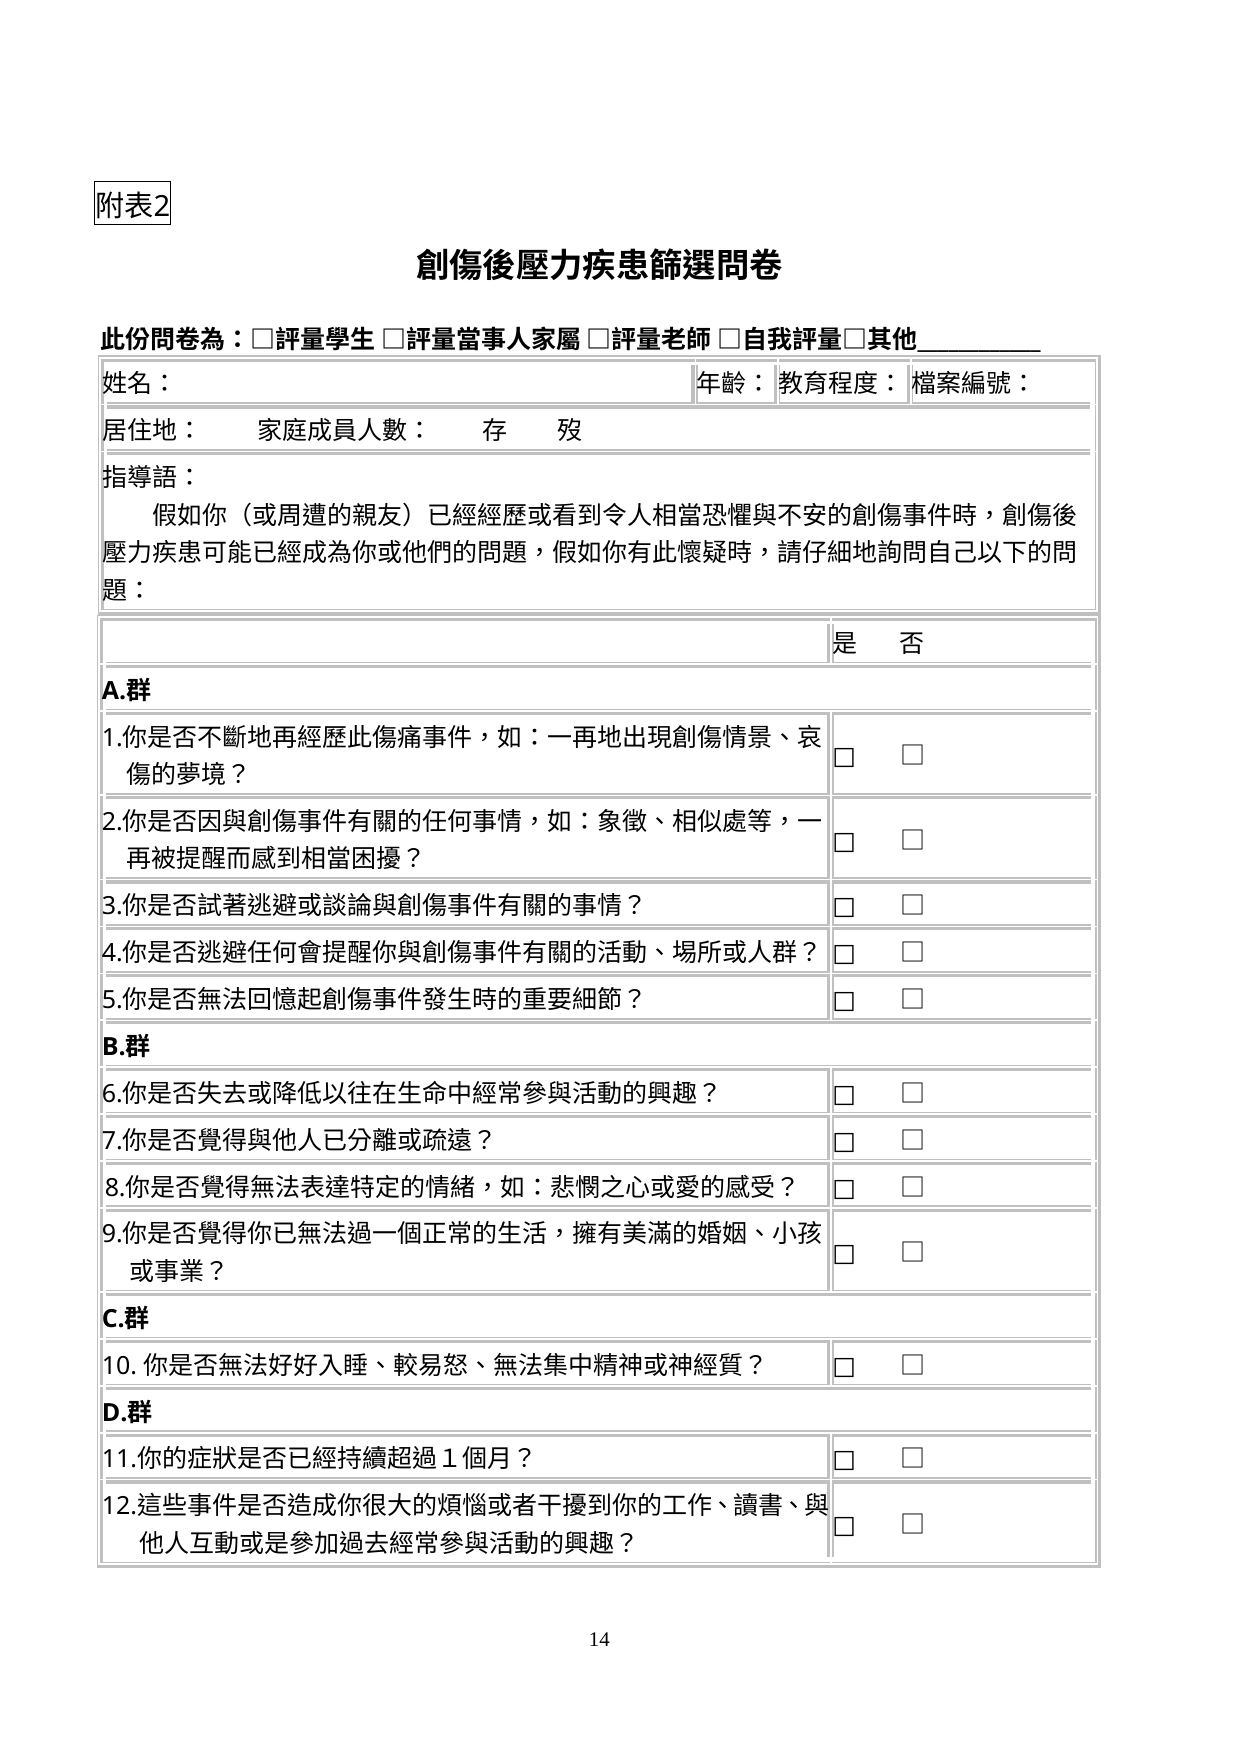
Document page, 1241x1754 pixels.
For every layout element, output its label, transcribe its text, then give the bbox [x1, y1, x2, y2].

table_cell □ □ [830, 1159, 1098, 1205]
table_header 檔案編號： [910, 357, 1098, 402]
table_header 姓名： [104, 362, 694, 402]
table_cell 9.你是否覺得你已無法過一個正常的生活，擁有美滿的婚姻、小孩或事業？ [100, 1205, 830, 1290]
table_cell A.群 [100, 662, 1098, 708]
table_cell □ □ [830, 709, 1098, 793]
table_cell 指導語： 假如你（或周遭的親友）已經經歷或看到令人相當恐懼與不安的創傷事件時，創傷後壓力疾患可能已經成為你或他們的問題，假如你有此懷疑時，請仔細地詢問自己以下的問題： [101, 449, 1098, 608]
table_cell □ □ [830, 877, 1098, 924]
table_cell 5.你是否無法回憶起創傷事件發生時的重要細節？ [100, 971, 830, 1018]
table_cell 居住地： 家庭成員人數： 存 歿 [101, 402, 1098, 449]
table_cell 12.這些事件是否造成你很大的煩惱或者干擾到你的工作、讀書、與他人互動或是參加過去經常參與活動的興趣？ [100, 1477, 830, 1562]
table_cell D.群 [100, 1384, 1098, 1430]
table_cell □ □ [830, 1337, 1098, 1383]
table_cell 2.你是否因與創傷事件有關的任何事情，如：象徵、相似處等，一再被提醒而感到相當困擾？ [100, 793, 830, 877]
table_cell □ □ [830, 1477, 1098, 1562]
table_cell □ □ [830, 793, 1098, 877]
table_cell 4.你是否逃避任何會提醒你與創傷事件有關的活動、埸所或人群？ [100, 924, 830, 971]
table_cell □ □ [830, 1065, 1098, 1112]
table_cell □ □ [830, 1112, 1098, 1158]
table_cell 1.你是否不斷地再經歷此傷痛事件，如：一再地出現創傷情景、哀傷的夢境？ [100, 709, 830, 793]
table_header 是 否 [830, 616, 1098, 662]
table_cell 3.你是否試著逃避或談論與創傷事件有關的事情？ [100, 877, 830, 924]
table_cell 11.你的症狀是否已經持續超過１個月？ [100, 1430, 830, 1477]
table_cell 8.你是否覺得無法表達特定的情緒，如：悲憫之心或愛的感受？ [100, 1159, 830, 1205]
table_cell 6.你是否失去或降低以往在生命中經常參與活動的興趣？ [100, 1065, 830, 1112]
table_cell □ □ [830, 1430, 1098, 1477]
table_cell 10. 你是否無法好好入睡、較易怒、無法集中精神或神經質？ [100, 1337, 830, 1383]
table_cell □ □ [830, 1205, 1098, 1290]
table_cell □ □ [830, 971, 1098, 1018]
table_header 年齡： [695, 357, 777, 402]
text 此份問卷為：□評量學生 □評量當事人家屬 □評量老師 □自我評量□其他____________ [94, 319, 1104, 355]
table_cell 7.你是否覺得與他人已分離或疏遠？ [100, 1112, 830, 1158]
text 創傷後壓力疾患篩選問卷 [94, 225, 1104, 300]
table_cell □ □ [830, 924, 1098, 971]
table_header [103, 621, 830, 662]
table_cell C.群 [100, 1290, 1098, 1337]
table_header 教育程度： [777, 357, 910, 402]
text 附表2 [94, 150, 1104, 225]
table_cell B.群 [100, 1018, 1098, 1065]
